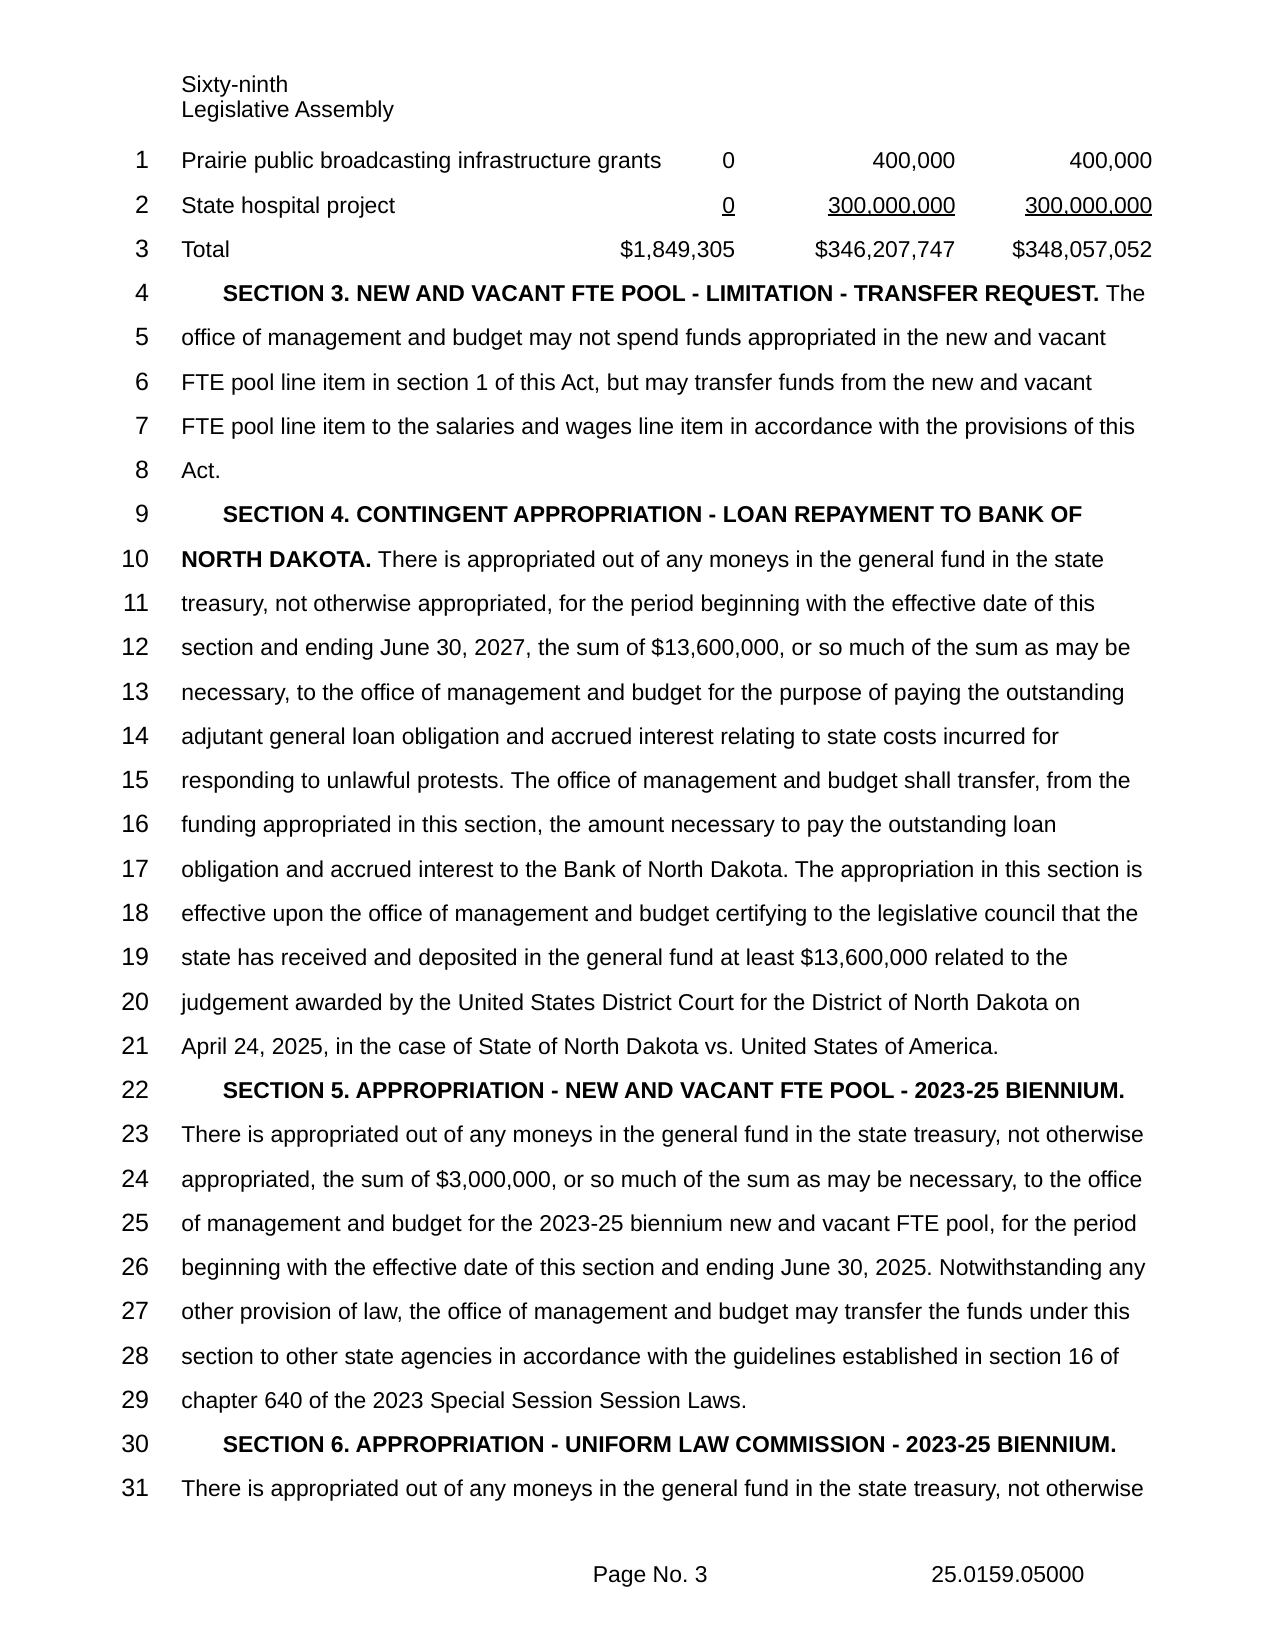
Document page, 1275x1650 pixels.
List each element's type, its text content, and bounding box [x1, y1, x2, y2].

text SECTION 3. NEW AND VACANT FTE POOL - LIMITATION - TRANSFER REQUEST. The office of management and budget may not spend funds appropriated in the new and vacant FTE pool line item in section 1 of this Act, but may transfer funds from the new and vacant FTE pool line item to the salaries and wages line item in accordance with the provisions of this Act. [181, 266, 1154, 487]
text SECTION 6. APPROPRIATION - UNIFORM LAW COMMISSION - 2023‑25 BIENNIUM. There is appropriated out of any moneys in the general fund in the state treasury, not otherwise [181, 1417, 1154, 1506]
text Prairie public broadcasting infrastructure grants 0 400,000 400,000 State hospital project 0 300,000,000 300,000,000 Total $1,849,305 $346,207,747 $348,057,052 [181, 133, 1154, 266]
text SECTION 4. CONTINGENT APPROPRIATION - LOAN REPAYMENT TO BANK OF NORTH DAKOTA. There is appropriated out of any moneys in the general fund in the state treasury, not otherwise appropriated, for the period beginning with the effective date of this section and ending June 30, 2027, the sum of $13,600,000, or so much of the sum as may be necessary, to the office of management and budget for the purpose of paying the outstanding adjutant general loan obligation and accrued interest relating to state costs incurred for responding to unlawful protests. The office of management and budget shall transfer, from the funding appropriated in this section, the amount necessary to pay the outstanding loan obligation and accrued interest to the Bank of North Dakota. The appropriation in this section is effective upon the office of management and budget certifying to the legislative council that the state has received and deposited in the general fund at least $13,600,000 related to the judgement awarded by the United States District Court for the District of North Dakota on April 24, 2025, in the case of State of North Dakota vs. United States of America. [181, 487, 1154, 1063]
text SECTION 5. APPROPRIATION - NEW AND VACANT FTE POOL - 2023‑25 BIENNIUM. There is appropriated out of any moneys in the general fund in the state treasury, not otherwise appropriated, the sum of $3,000,000, or so much of the sum as may be necessary, to the office of management and budget for the 2023‑25 biennium new and vacant FTE pool, for the period beginning with the effective date of this section and ending June 30, 2025. Notwithstanding any other provision of law, the office of management and budget may transfer the funds under this section to other state agencies in accordance with the guidelines established in section 16 of chapter 640 of the 2023 Special Session Session Laws. [181, 1063, 1154, 1417]
